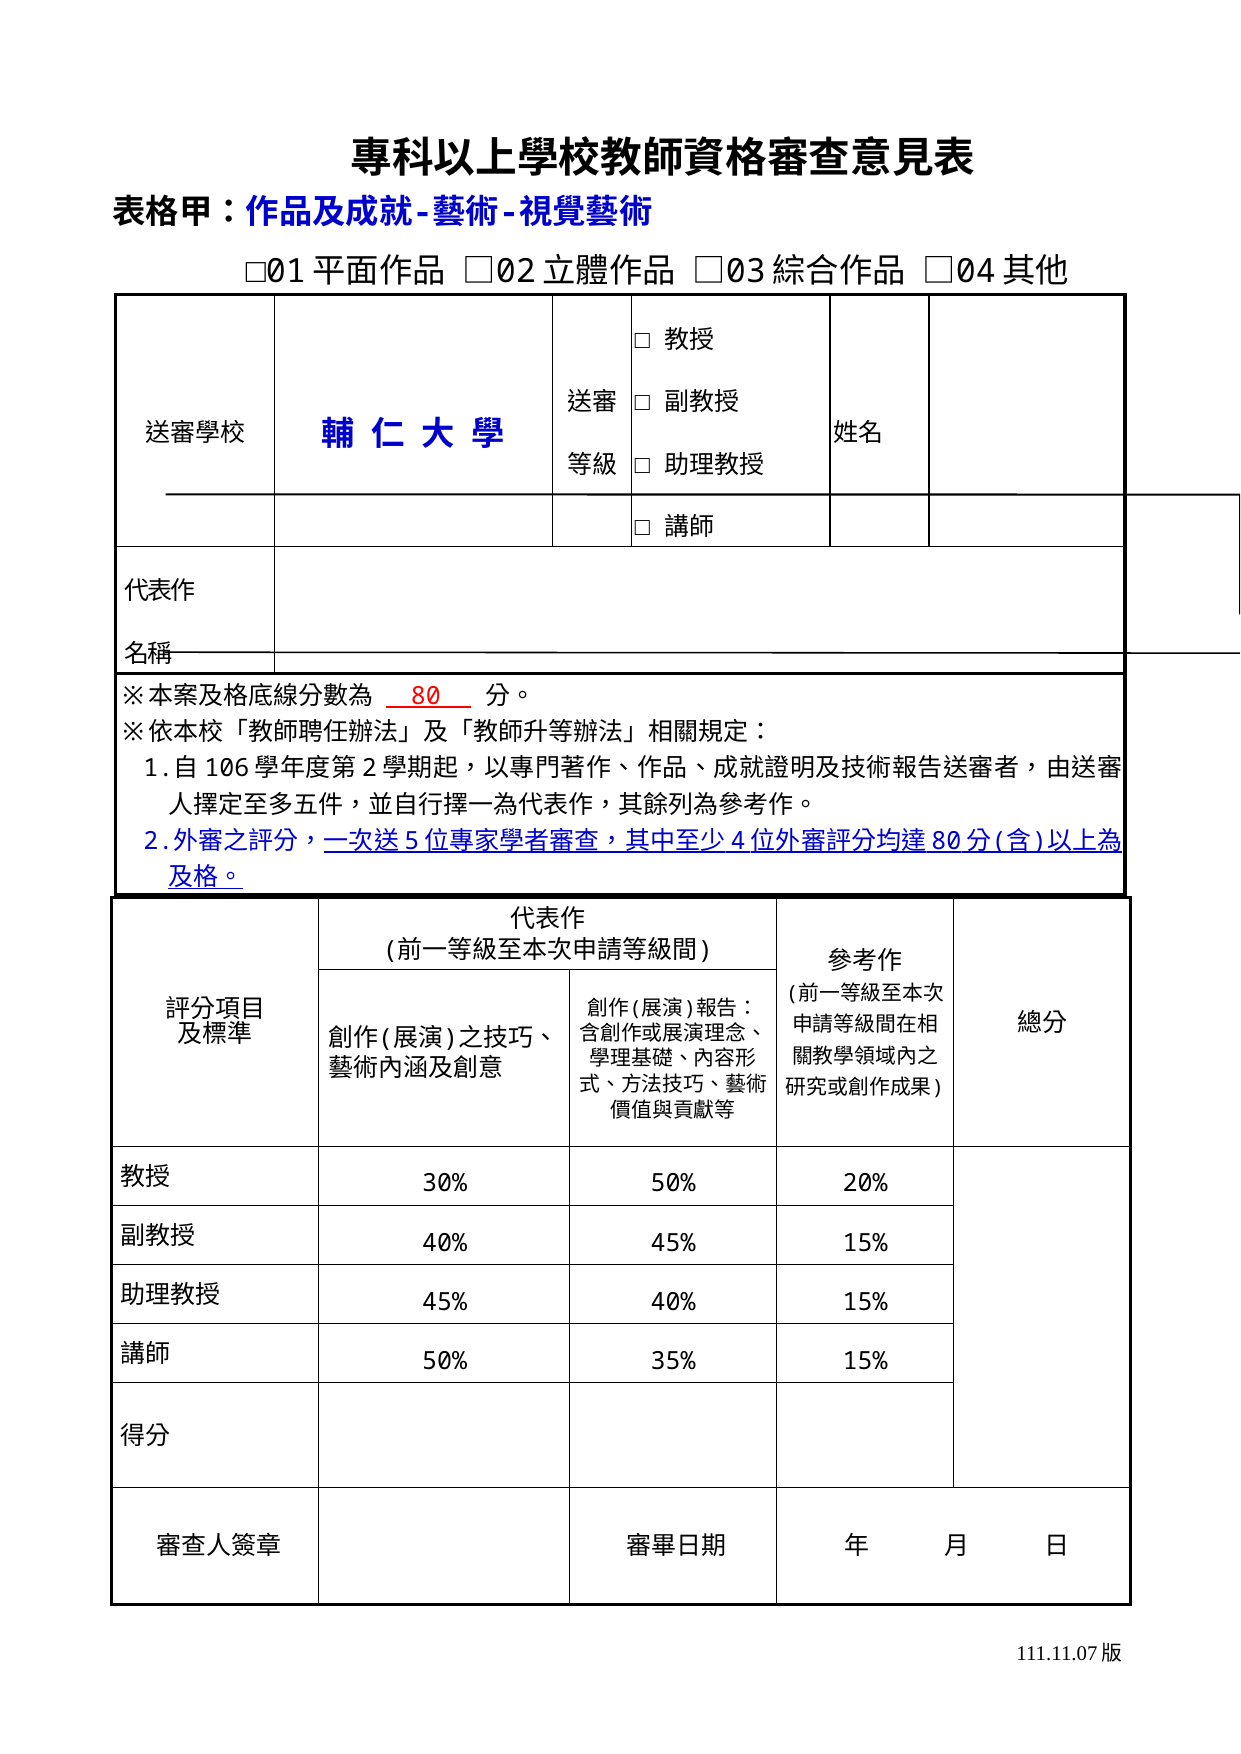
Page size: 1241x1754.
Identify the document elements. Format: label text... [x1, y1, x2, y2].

table_header 送審 等級 [553, 296, 631, 493]
table_cell 40% [570, 1265, 776, 1323]
table_header 評分項目 及標準 [113, 899, 318, 1146]
table_cell 教授 [113, 1147, 318, 1205]
table_cell 15% [777, 1324, 953, 1382]
table_header 輔 仁 大 學 [275, 296, 552, 493]
table_cell [275, 654, 1123, 672]
table_cell 講師 [113, 1324, 318, 1382]
table_header □ 講師 [632, 496, 829, 546]
table_cell 審畢日期 [570, 1488, 776, 1603]
table_cell [319, 1488, 569, 1603]
table_cell 審查人簽章 [113, 1488, 318, 1603]
table_header 送審學校 [117, 296, 274, 546]
text 表格甲：作品及成就-藝術-視覺藝術 [112, 185, 1122, 234]
table_cell 創作(展演)之技巧、藝術內涵及創意 [319, 970, 569, 1146]
table_header [553, 496, 631, 546]
table_header 代表作 (前一等級至本次申請等級間) [319, 899, 776, 969]
table_cell 45% [319, 1265, 569, 1323]
table_cell 45% [570, 1206, 776, 1264]
table_cell 年 月 日 [777, 1488, 1129, 1603]
table_cell [319, 1383, 569, 1487]
table_cell 代表作 名稱 [117, 547, 274, 672]
table_header 參考作 (前一等級至本次申請等級間在相關教學領域內之研究或創作成果) [777, 899, 953, 1146]
table_cell 50% [319, 1324, 569, 1382]
table_cell 15% [777, 1265, 953, 1323]
table_header [930, 496, 1123, 546]
table_cell 助理教授 [113, 1265, 318, 1323]
table_cell 50% [570, 1147, 776, 1205]
table_cell 副教授 [113, 1206, 318, 1264]
table_cell [777, 1383, 953, 1487]
subtitle 專科以上學校教師資格審查意見表 [112, 112, 1213, 175]
table_cell [954, 1147, 1129, 1487]
table_cell 40% [319, 1206, 569, 1264]
table_header [275, 496, 552, 546]
table_header 姓名 [831, 296, 928, 493]
table_header 總分 [954, 899, 1129, 1146]
table_cell ※本案及格底線分數為 80 分。 ※依本校「教師聘任辦法」及「教師升等辦法」相關規定： 1.自106學年度第2學期起，以專門著作、作品、成就證明及技術報告送審者，由送審人擇定至多五件，並自行擇一為代表作，其餘列為參考作。 2.外審之評分，一次送5位專家學者審查，其中至少4位外審評分均達80分(含)以上為及格。 [117, 675, 1123, 893]
table_header □ 教授 □ 副教授 □ 助理教授 [632, 296, 829, 493]
table_cell [275, 547, 1123, 652]
table_header [930, 296, 1123, 493]
table_cell 20% [777, 1147, 953, 1205]
table_cell 創作(展演)報告：含創作或展演理念、學理基礎、內容形式、方法技巧、藝術價值與貢獻等 [570, 970, 776, 1146]
table_header [831, 496, 928, 546]
table_cell 35% [570, 1324, 776, 1382]
table_cell 30% [319, 1147, 569, 1205]
text □01平面作品 □02立體作品 □03綜合作品 □04其他 [112, 244, 1122, 292]
table_cell 得分 [113, 1383, 318, 1487]
table_cell 15% [777, 1206, 953, 1264]
table_cell [570, 1383, 776, 1487]
